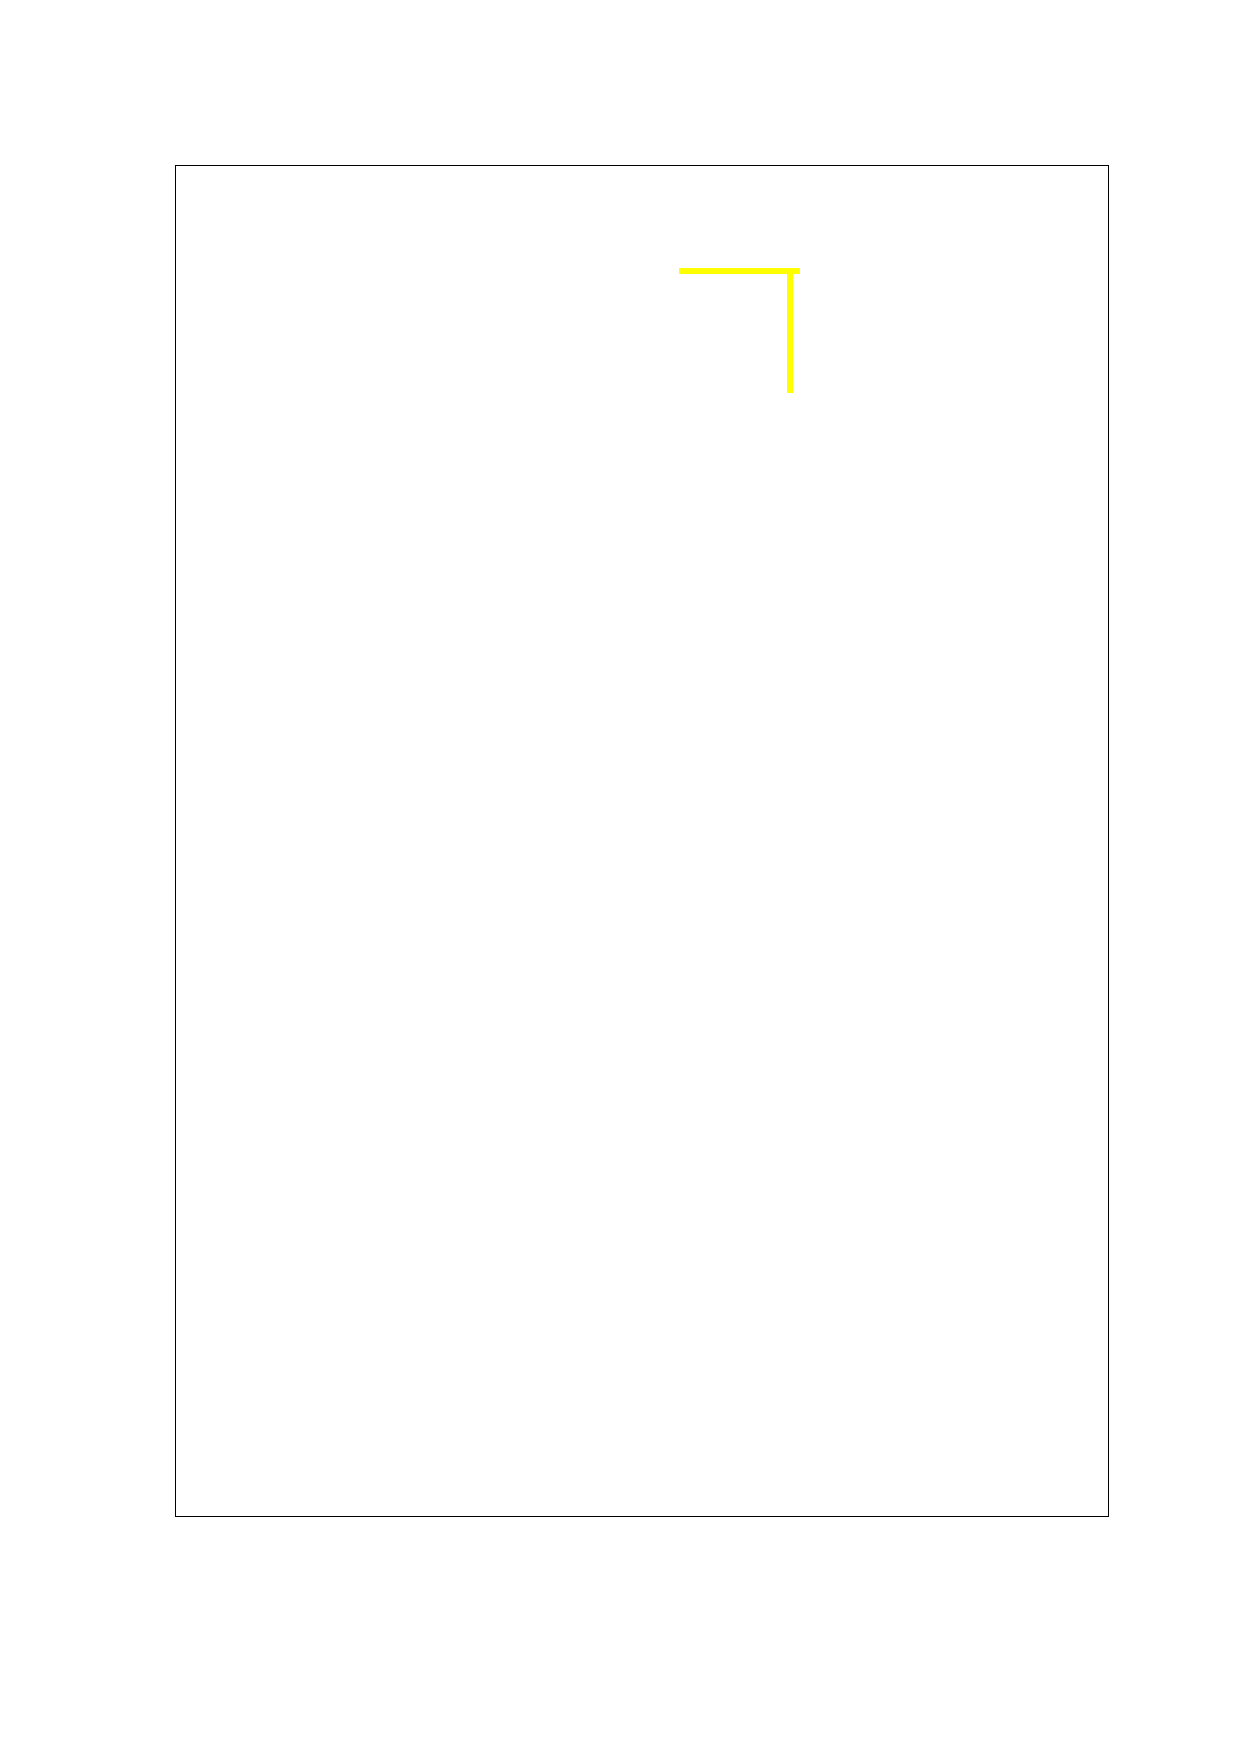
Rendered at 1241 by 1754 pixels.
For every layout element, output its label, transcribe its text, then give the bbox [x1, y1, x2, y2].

table_cell 1.民眾日報、109年2月28日 [176, 166, 1108, 1516]
